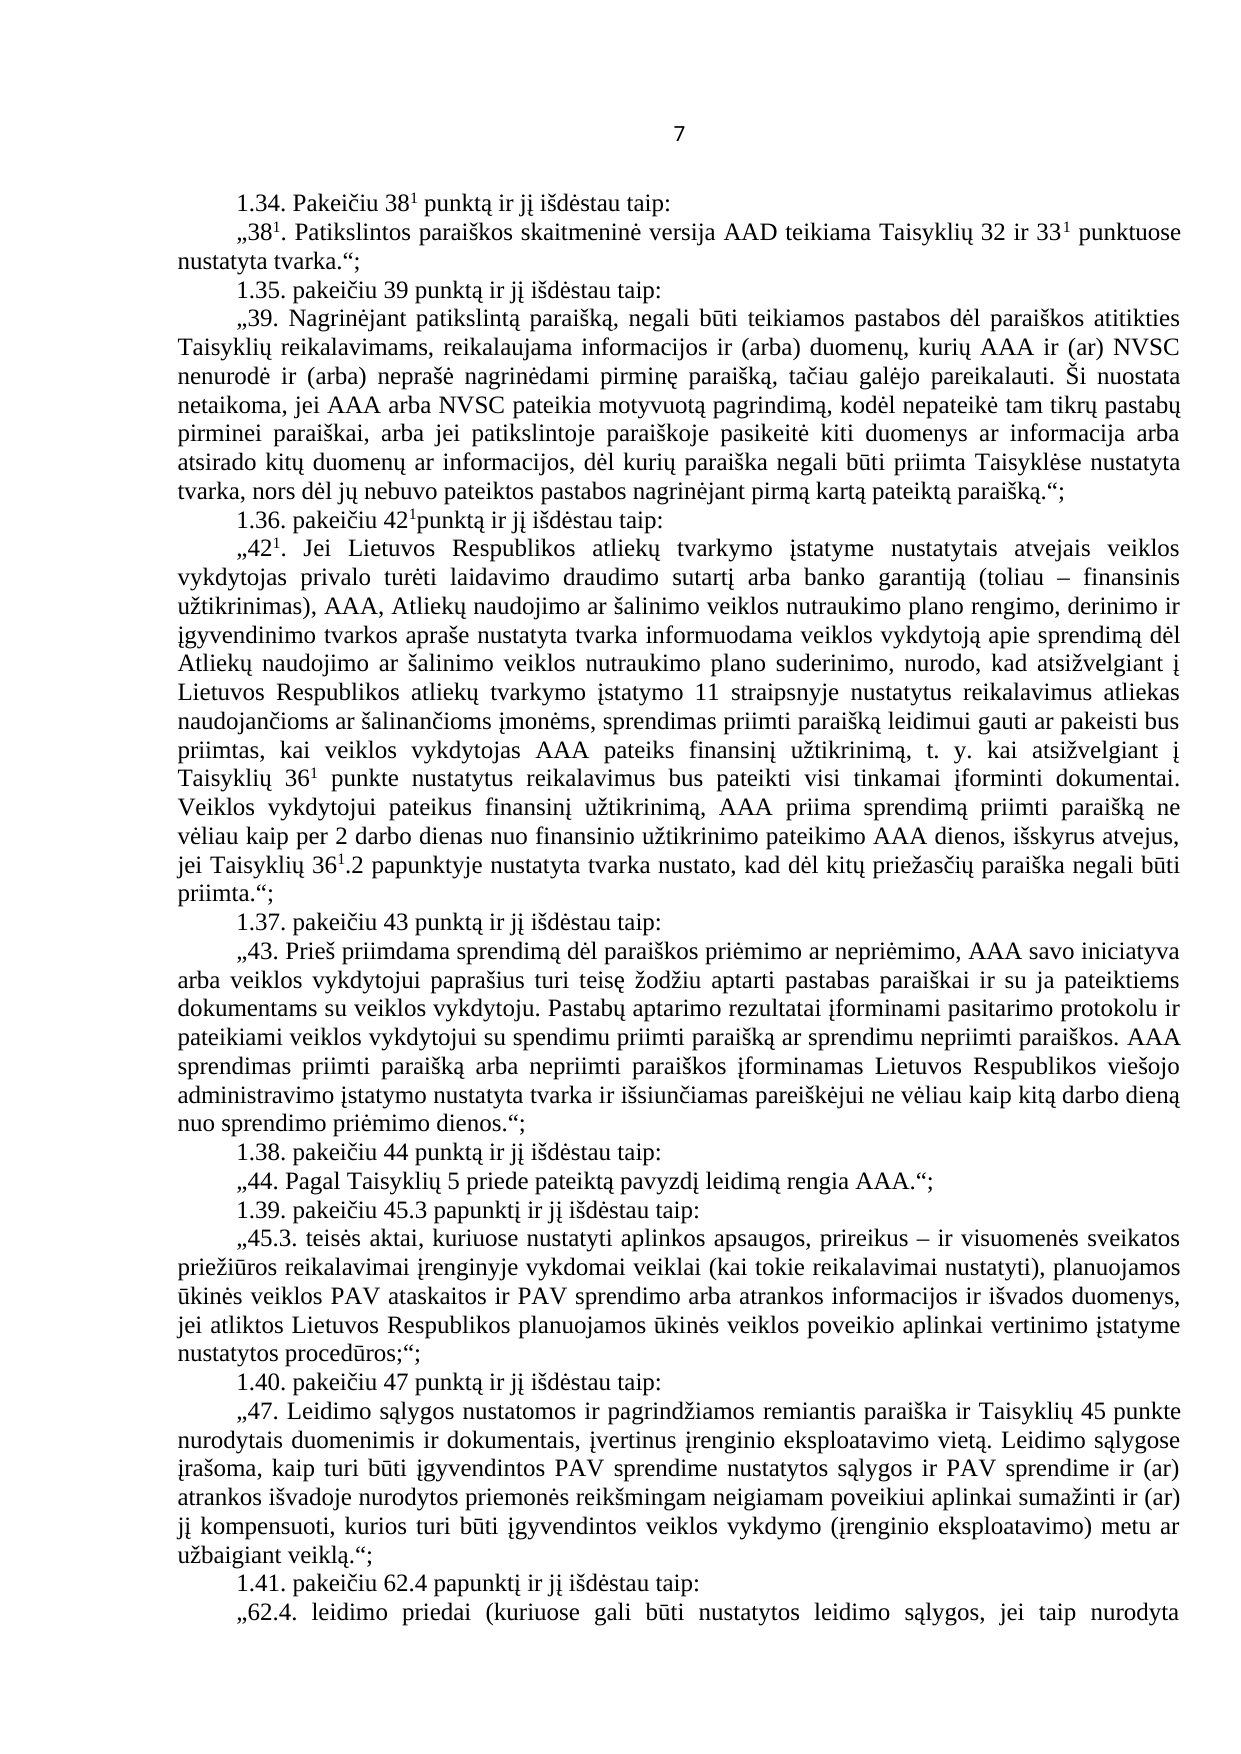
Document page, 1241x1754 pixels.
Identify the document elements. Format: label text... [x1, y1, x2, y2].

text „62.4. leidimo priedai (kuriuose gali būti nustatytos leidimo sąlygos, jei taip nurodyta [177, 1597, 1181, 1626]
text „421. Jei Lietuvos Respublikos atliekų tvarkymo įstatyme nustatytais atvejais veiklos vykdytojas privalo turėti laidavimo draudimo sutartį arba banko garantiją (toliau – finansinis užtikrinimas), AAA, Atliekų naudojimo ar šalinimo veiklos nutraukimo plano rengimo, derinimo ir įgyvendinimo tvarkos apraše nustatyta tvarka informuodama veiklos vykdytoją apie sprendimą dėl Atliekų naudojimo ar šalinimo veiklos nutraukimo plano suderinimo, nurodo, kad atsižvelgiant į Lietuvos Respublikos atliekų tvarkymo įstatymo 11 straipsnyje nustatytus reikalavimus atliekas naudojančioms ar šalinančioms įmonėms, sprendimas priimti paraišką leidimui gauti ar pakeisti bus priimtas, kai veiklos vykdytojas AAA pateiks finansinį užtikrinimą, t. y. kai atsižvelgiant į Taisyklių 361 punkte nustatytus reikalavimus bus pateikti visi tinkamai įforminti dokumentai. Veiklos vykdytojui pateikus finansinį užtikrinimą, AAA priima sprendimą priimti paraišką ne vėliau kaip per 2 darbo dienas nuo finansinio užtikrinimo pateikimo AAA dienos, išskyrus atvejus, jei Taisyklių 361.2 papunktyje nustatyta tvarka nustato, kad dėl kitų priežasčių paraiška negali būti priimta.“; [177, 533, 1181, 907]
text „47. Leidimo sąlygos nustatomos ir pagrindžiamos remiantis paraiška ir Taisyklių 45 punkte nurodytais duomenimis ir dokumentais, įvertinus įrenginio eksploatavimo vietą. Leidimo sąlygose įrašoma, kaip turi būti įgyvendintos PAV sprendime nustatytos sąlygos ir PAV sprendime ir (ar) atrankos išvadoje nurodytos priemonės reikšmingam neigiamam poveikiui aplinkai sumažinti ir (ar) jį kompensuoti, kurios turi būti įgyvendintos veiklos vykdymo (įrenginio eksploatavimo) metu ar užbaigiant veiklą.“; [177, 1396, 1181, 1568]
text 1.39. pakeičiu 45.3 papunktį ir jį išdėstau taip: [177, 1195, 1181, 1223]
text „381. Patikslintos paraiškos skaitmeninė versija AAD teikiama Taisyklių 32 ir 331 punktuose nustatyta tvarka.“; [177, 217, 1181, 275]
text „44. Pagal Taisyklių 5 priede pateiktą pavyzdį leidimą rengia AAA.“; [177, 1166, 1181, 1195]
text 1.35. pakeičiu 39 punktą ir jį išdėstau taip: [177, 275, 1181, 303]
text „43. Prieš priimdama sprendimą dėl paraiškos priėmimo ar nepriėmimo, AAA savo iniciatyva arba veiklos vykdytojui paprašius turi teisę žodžiu aptarti pastabas paraiškai ir su ja pateiktiems dokumentams su veiklos vykdytoju. Pastabų aptarimo rezultatai įforminami pasitarimo protokolu ir pateikiami veiklos vykdytojui su spendimu priimti paraišką ar sprendimu nepriimti paraiškos. AAA sprendimas priimti paraišką arba nepriimti paraiškos įforminamas Lietuvos Respublikos viešojo administravimo įstatymo nustatyta tvarka ir išsiunčiamas pareiškėjui ne vėliau kaip kitą darbo dieną nuo sprendimo priėmimo dienos.“; [177, 936, 1181, 1137]
text 1.38. pakeičiu 44 punktą ir jį išdėstau taip: [177, 1137, 1181, 1166]
text 1.41. pakeičiu 62.4 papunktį ir jį išdėstau taip: [177, 1568, 1181, 1597]
text 1.36. pakeičiu 421punktą ir jį išdėstau taip: [177, 505, 1181, 533]
text 1.34. Pakeičiu 381 punktą ir jį išdėstau taip: [177, 188, 1181, 217]
text 1.40. pakeičiu 47 punktą ir jį išdėstau taip: [177, 1367, 1181, 1396]
text 1.37. pakeičiu 43 punktą ir jį išdėstau taip: [177, 907, 1181, 936]
text „45.3. teisės aktai, kuriuose nustatyti aplinkos apsaugos, prireikus – ir visuomenės sveikatos priežiūros reikalavimai įrenginyje vykdomai veiklai (kai tokie reikalavimai nustatyti), planuojamos ūkinės veiklos PAV ataskaitos ir PAV sprendimo arba atrankos informacijos ir išvados duomenys, jei atliktos Lietuvos Respublikos planuojamos ūkinės veiklos poveikio aplinkai vertinimo įstatyme nustatytos procedūros;“; [177, 1223, 1181, 1367]
text „39. Nagrinėjant patikslintą paraišką, negali būti teikiamos pastabos dėl paraiškos atitikties Taisyklių reikalavimams, reikalaujama informacijos ir (arba) duomenų, kurių AAA ir (ar) NVSC nenurodė ir (arba) neprašė nagrinėdami pirminę paraišką, tačiau galėjo pareikalauti. Ši nuostata netaikoma, jei AAA arba NVSC pateikia motyvuotą pagrindimą, kodėl nepateikė tam tikrų pastabų pirminei paraiškai, arba jei patikslintoje paraiškoje pasikeitė kiti duomenys ar informacija arba atsirado kitų duomenų ar informacijos, dėl kurių paraiška negali būti priimta Taisyklėse nustatyta tvarka, nors dėl jų nebuvo pateiktos pastabos nagrinėjant pirmą kartą pateiktą paraišką.“; [177, 303, 1181, 505]
